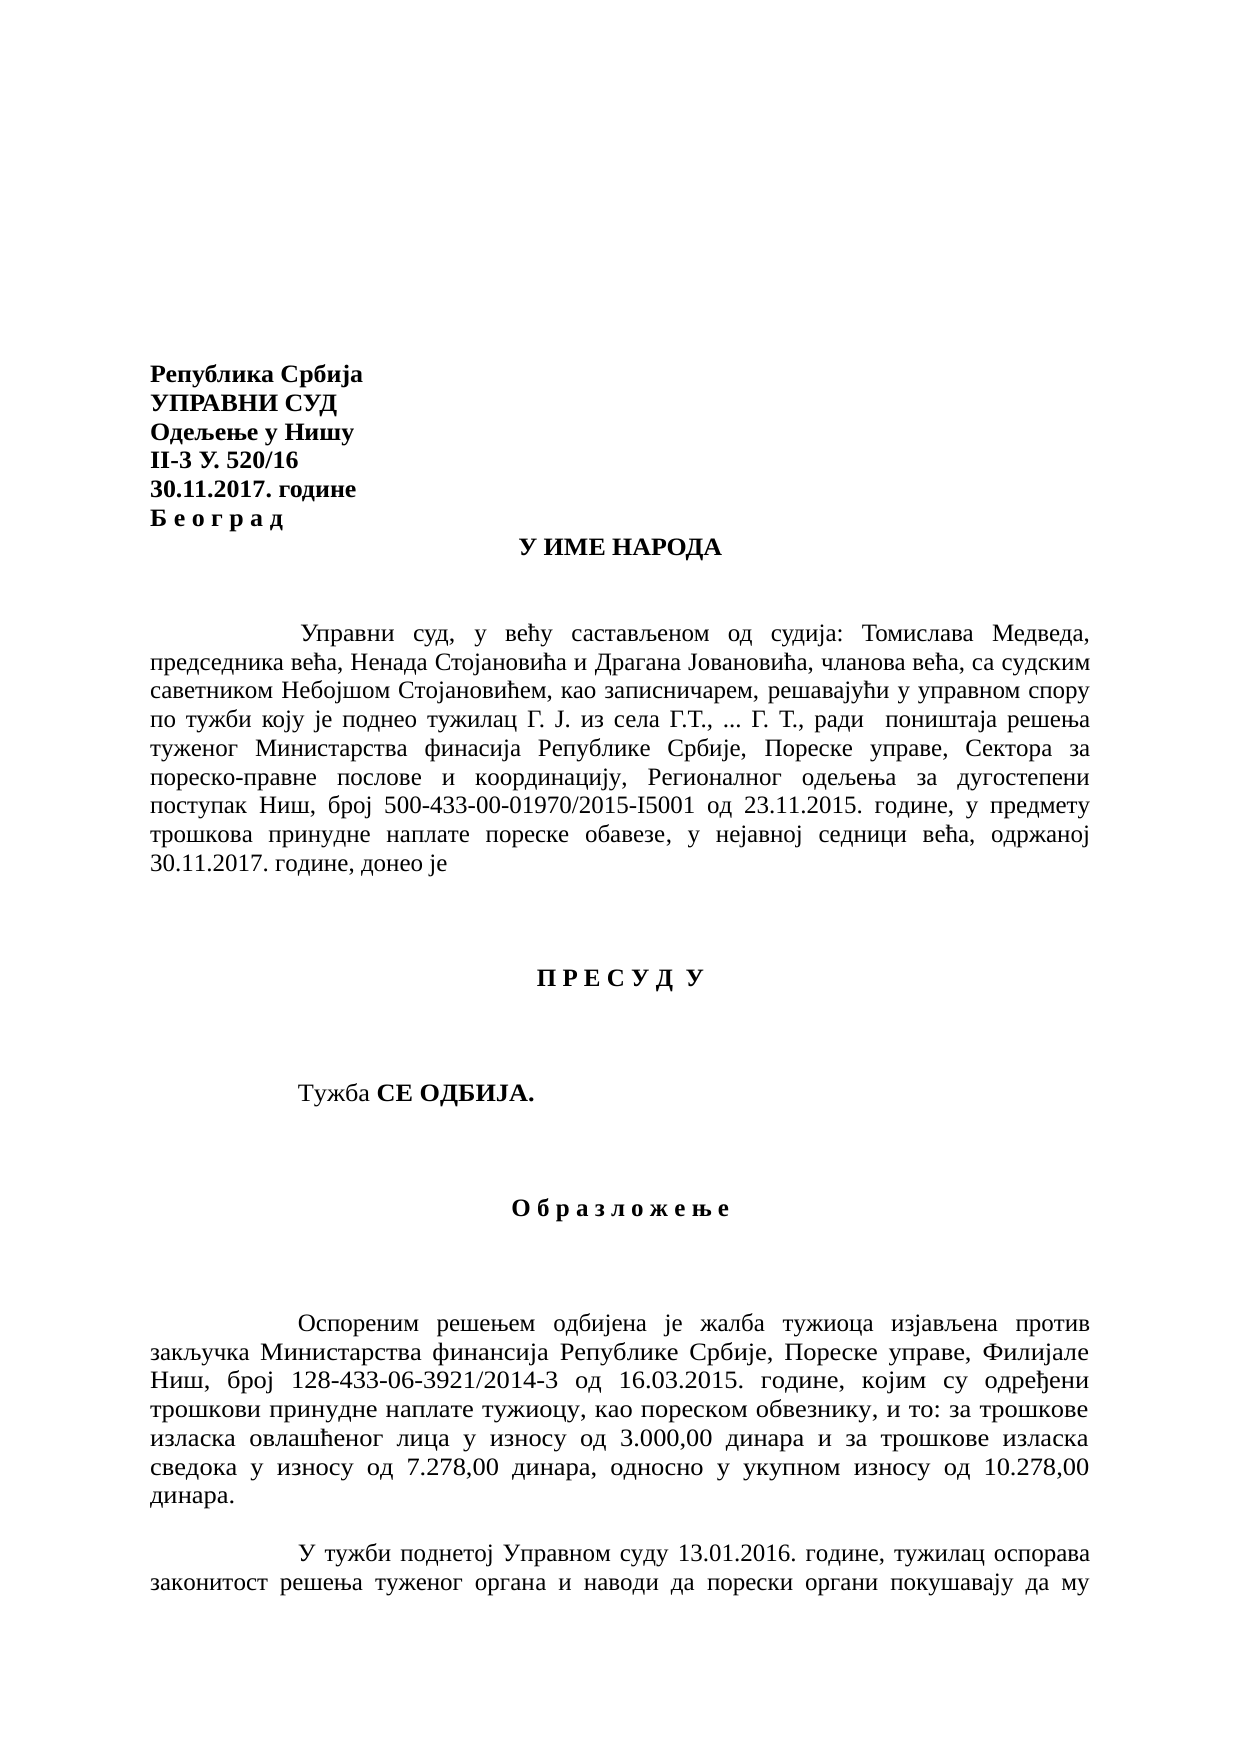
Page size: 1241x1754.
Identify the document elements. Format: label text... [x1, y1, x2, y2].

text Република Србија [150, 148, 1090, 388]
text П Р Е С У Д У [150, 963, 1090, 992]
text Управни суд, у већу састављеном од судија: Томислава Медведа, председника већа, Ненада Стојановића и Драгана Јовановића, чланова већа, са судским саветником Небојшом Стојановићем, као записничарем, решавајући у управном спору по тужби коју је поднео тужилац Г. Ј. из села Г.Т., ... Г. Т., ради поништаја решења туженог Министарства финасија Републике Србије, Пореске управе, Сектора за пореско-правне послове и координацију, Регионалног одељења за дугостепени поступак Ниш, број 500-433-00-01970/2015-I5001 од 23.11.2015. године, у предмету трошкова принудне наплате пореске обавезе, у нејавној седници већа, одржаној 30.11.2017. године, донео је [150, 618, 1090, 877]
text Оспореним решењем одбијена је жалба тужиоца изјављена против закључка Министарства финансија Републике Србије, Пореске управе, Филијале Ниш, број 128-433-06-3921/2014-3 од 16.03.2015. године, којим су одређени трошкови принудне наплате тужиоцу, као пореском обвезнику, и то: за трошкове изласка овлашћеног лица у износу од 3.000,00 динара и за трошкове изласка сведока у износу од 7.278,00 динара, односно у укупном износу од 10.278,00 динара. [150, 1308, 1090, 1509]
text Одељење у Нишу [150, 417, 1090, 445]
text Б е о г р а д [150, 503, 1090, 532]
text Тужба СЕ ОДБИЈА. [150, 1078, 1090, 1107]
text О б р а з л о ж е њ е [150, 1193, 1090, 1222]
text УПРАВНИ СУД [150, 388, 1090, 417]
text У тужби поднетој Управном суду 13.01.2016. године, тужилац оспорава законитост решења туженог органа и наводи да порески органи покушавају да му [150, 1538, 1090, 1595]
text 30.11.2017. године [150, 474, 1090, 503]
text II-3 У. 520/16 [150, 445, 1090, 474]
text У ИМЕ НАРОДА [150, 532, 1090, 560]
